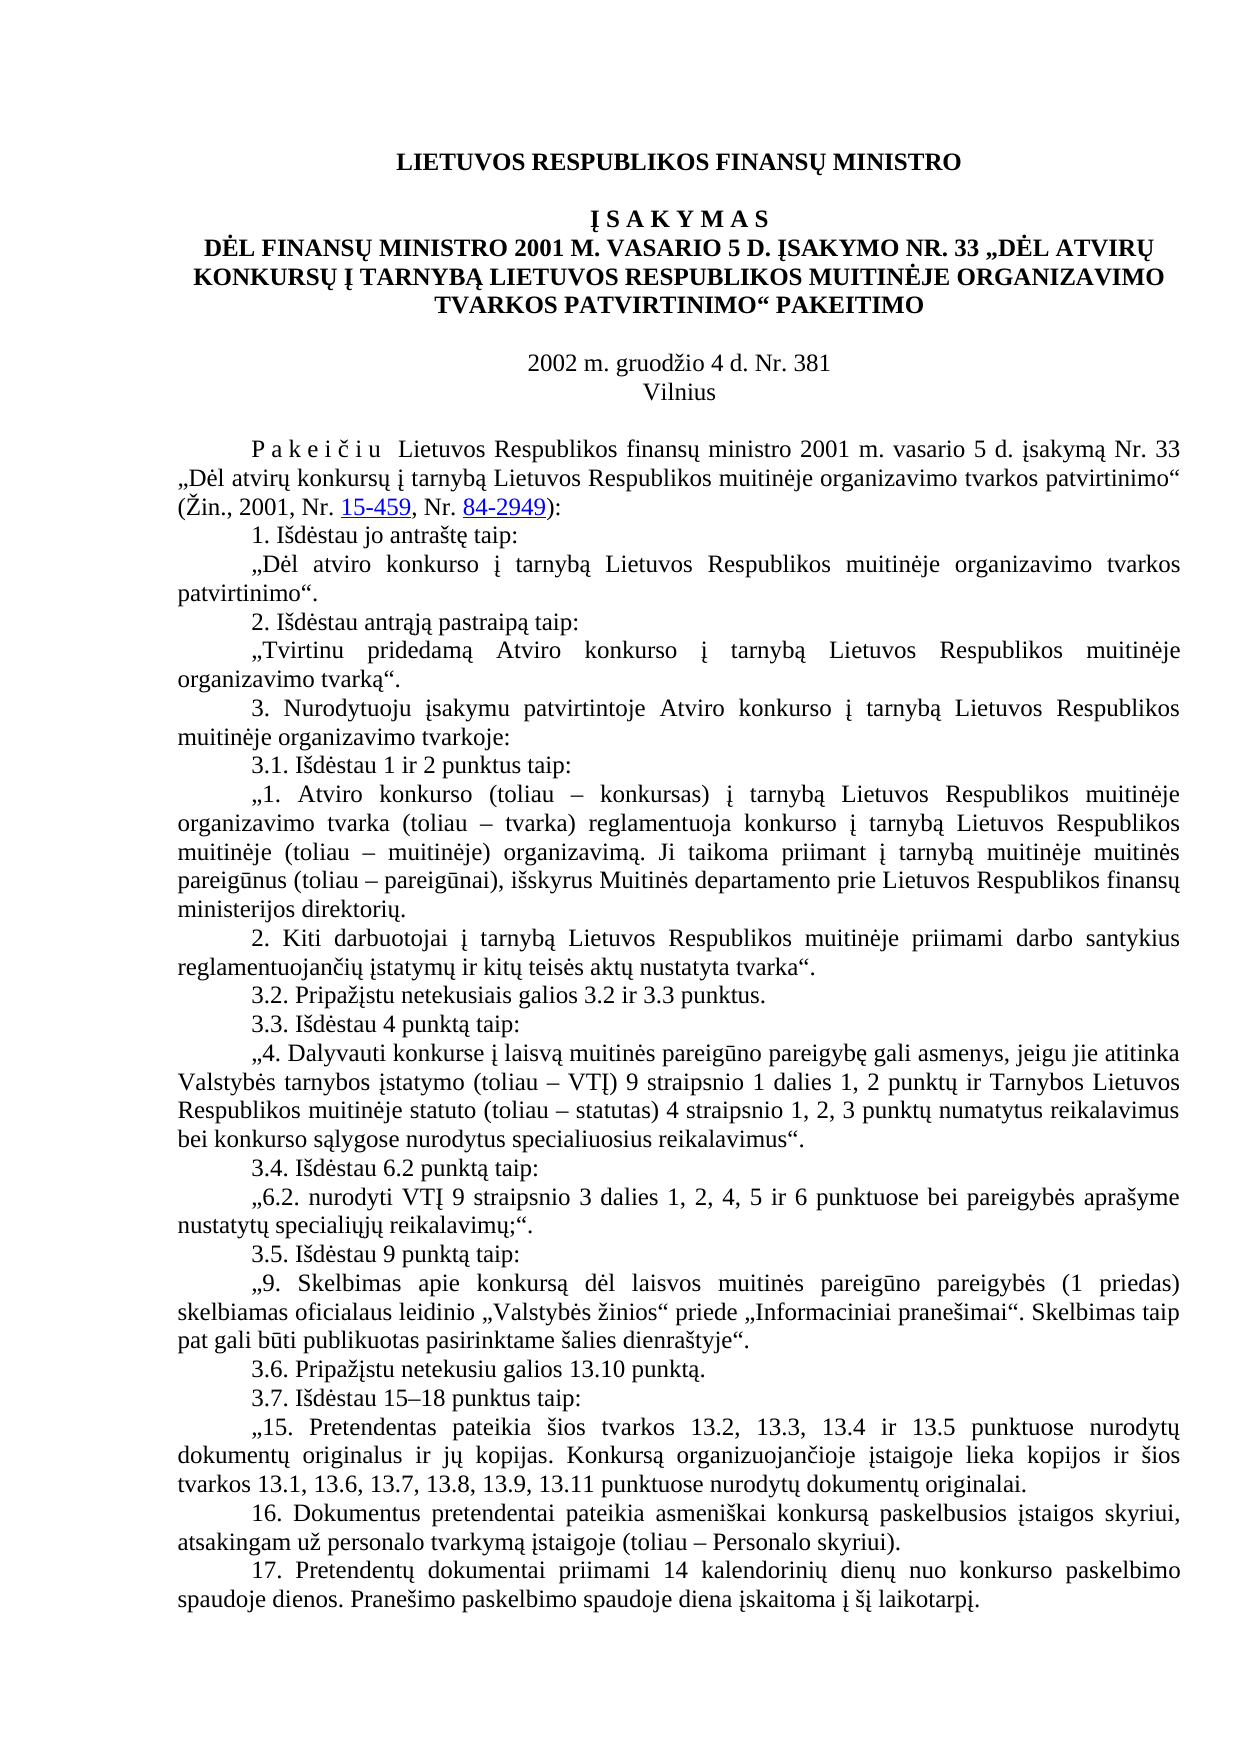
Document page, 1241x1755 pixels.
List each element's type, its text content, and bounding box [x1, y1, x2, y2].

text Vilnius [177, 377, 1181, 406]
text 3.6. Pripažįstu netekusiu galios 13.10 punktą. [177, 1354, 1181, 1383]
text „9. Skelbimas apie konkursą dėl laisvos muitinės pareigūno pareigybės (1 priedas) skelbiamas oficialaus leidinio „Valstybės žinios“ priede „Informaciniai pranešimai“. Skelbimas taip pat gali būti publikuotas pasirinktame šalies dienraštyje“. [177, 1268, 1181, 1354]
text 3.5. Išdėstau 9 punktą taip: [177, 1239, 1181, 1268]
text 2002 m. gruodžio 4 d. Nr. 381 [177, 348, 1181, 377]
text „4. Dalyvauti konkurse į laisvą muitinės pareigūno pareigybę gali asmenys, jeigu jie atitinka Valstybės tarnybos įstatymo (toliau – VTĮ) 9 straipsnio 1 dalies 1, 2 punktų ir Tarnybos Lietuvos Respublikos muitinėje statuto (toliau – statutas) 4 straipsnio 1, 2, 3 punktų numatytus reikalavimus bei konkurso sąlygose nurodytus specialiuosius reikalavimus“. [177, 1038, 1181, 1153]
text „1. Atviro konkurso (toliau – konkursas) į tarnybą Lietuvos Respublikos muitinėje organizavimo tvarka (toliau – tvarka) reglamentuoja konkurso į tarnybą Lietuvos Respublikos muitinėje (toliau – muitinėje) organizavimą. Ji taikoma priimant į tarnybą muitinėje muitinės pareigūnus (toliau – pareigūnai), išskyrus Muitinės departamento prie Lietuvos Respublikos finansų ministerijos direktorių. [177, 779, 1181, 923]
text 3.7. Išdėstau 15–18 punktus taip: [177, 1383, 1181, 1412]
text DĖL FINANSŲ MINISTRO 2001 M. VASARIO 5 D. ĮSAKYMO NR. 33 „DĖL ATVIRŲ KONKURSŲ Į TARNYBĄ LIETUVOS RESPUBLIKOS MUITINĖJE ORGANIZAVIMO TVARKOS PATVIRTINIMO“ PAKEITIMO [177, 233, 1181, 319]
text 2. Išdėstau antrąją pastraipą taip: [177, 607, 1181, 636]
text 2. Kiti darbuotojai į tarnybą Lietuvos Respublikos muitinėje priimami darbo santykius reglamentuojančių įstatymų ir kitų teisės aktų nustatyta tvarka“. [177, 923, 1181, 981]
text Pakeičiu Lietuvos Respublikos finansų ministro 2001 m. vasario 5 d. įsakymą Nr. 33 „Dėl atvirų konkursų į tarnybą Lietuvos Respublikos muitinėje organizavimo tvarkos patvirtinimo“ (Žin., 2001, Nr. 15-459, Nr. 84-2949): [177, 434, 1181, 521]
text „Tvirtinu pridedamą Atviro konkurso į tarnybą Lietuvos Respublikos muitinėje organizavimo tvarką“. [177, 636, 1181, 693]
text 16. Dokumentus pretendentai pateikia asmeniškai konkursą paskelbusios įstaigos skyriui, atsakingam už personalo tvarkymą įstaigoje (toliau – Personalo skyriui). [177, 1498, 1181, 1556]
text „6.2. nurodyti VTĮ 9 straipsnio 3 dalies 1, 2, 4, 5 ir 6 punktuose bei pareigybės aprašyme nustatytų specialiųjų reikalavimų;“. [177, 1182, 1181, 1239]
text 3.2. Pripažįstu netekusiais galios 3.2 ir 3.3 punktus. [177, 981, 1181, 1009]
text 3.1. Išdėstau 1 ir 2 punktus taip: [177, 751, 1181, 779]
text 3.3. Išdėstau 4 punktą taip: [177, 1009, 1181, 1038]
text „15. Pretendentas pateikia šios tvarkos 13.2, 13.3, 13.4 ir 13.5 punktuose nurodytų dokumentų originalus ir jų kopijas. Konkursą organizuojančioje įstaigoje lieka kopijos ir šios tvarkos 13.1, 13.6, 13.7, 13.8, 13.9, 13.11 punktuose nurodytų dokumentų originalai. [177, 1412, 1181, 1498]
text 3.4. Išdėstau 6.2 punktą taip: [177, 1153, 1181, 1182]
text „Dėl atviro konkurso į tarnybą Lietuvos Respublikos muitinėje organizavimo tvarkos patvirtinimo“. [177, 549, 1181, 607]
text 3. Nurodytuoju įsakymu patvirtintoje Atviro konkurso į tarnybą Lietuvos Respublikos muitinėje organizavimo tvarkoje: [177, 693, 1181, 751]
text LIETUVOS RESPUBLIKOS FINANSŲ MINISTRO [177, 147, 1181, 176]
text 1. Išdėstau jo antraštę taip: [177, 521, 1181, 549]
text Į S A K Y M A S [177, 204, 1181, 233]
text 17. Pretendentų dokumentai priimami 14 kalendorinių dienų nuo konkurso paskelbimo spaudoje dienos. Pranešimo paskelbimo spaudoje diena įskaitoma į šį laikotarpį. [177, 1556, 1181, 1613]
